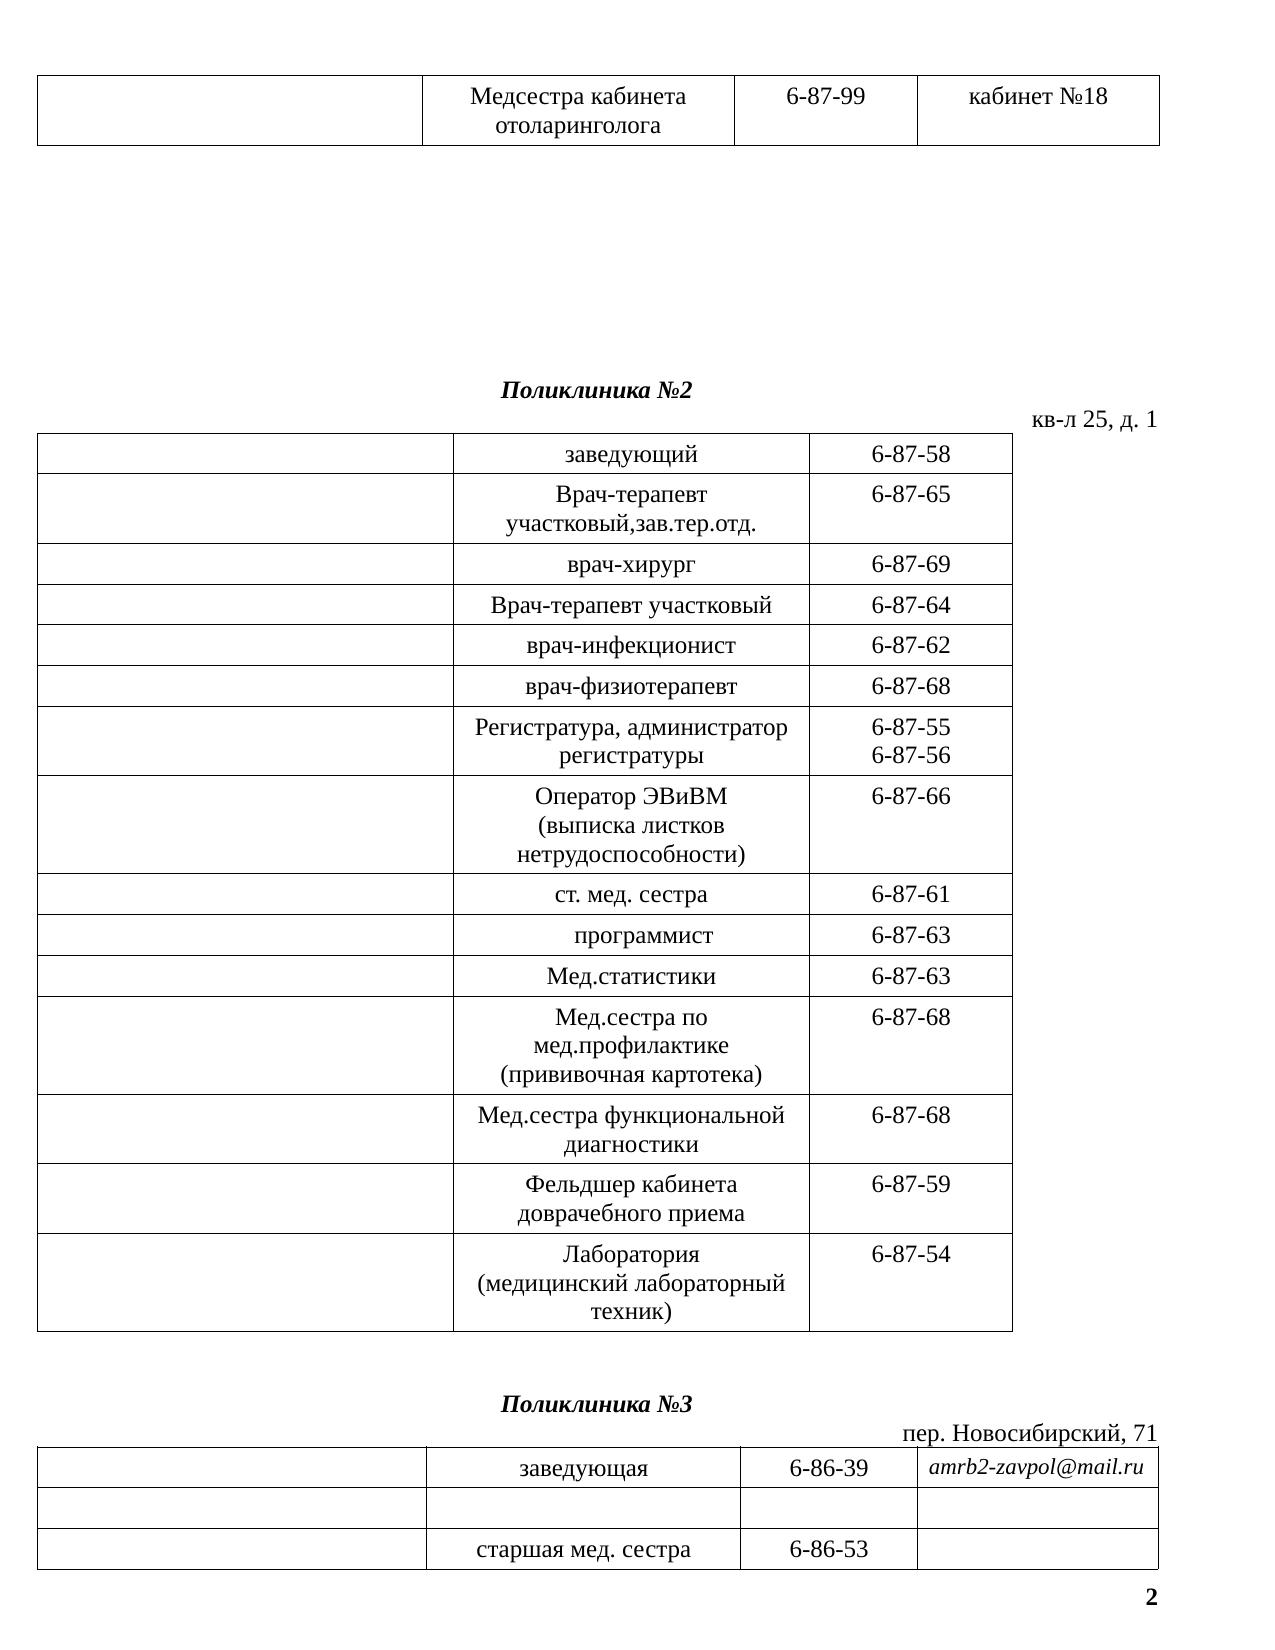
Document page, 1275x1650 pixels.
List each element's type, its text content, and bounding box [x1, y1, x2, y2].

table_cell 6-87-62 [810, 625, 1012, 665]
table_cell 6-87-63 [810, 956, 1012, 996]
table_cell программист [454, 915, 809, 955]
table_header заведующая [427, 1448, 740, 1487]
table_cell [38, 666, 453, 706]
table_cell Мед.статистики [454, 956, 809, 996]
table_cell 6-87-99 [735, 76, 917, 144]
table_cell 6-87-68 [810, 1095, 1012, 1163]
table_cell [38, 544, 453, 583]
text Поликлиника №2 [37, 375, 1158, 404]
table_cell 6-87-69 [810, 544, 1012, 583]
table_cell Врач-терапевт участковый,зав.тер.отд. [454, 474, 809, 543]
text Поликлиника №3 [37, 1389, 1158, 1418]
table_cell [38, 1529, 426, 1569]
table_header заведующий [454, 434, 809, 473]
table_cell Врач-терапевт участковый [454, 585, 809, 624]
table_header [38, 434, 453, 473]
table_cell врач-физиотерапевт [454, 666, 809, 706]
table_header [38, 1448, 426, 1487]
table_cell врач-хирург [454, 544, 809, 583]
table_cell [38, 585, 453, 624]
table_cell 6-87-54 [810, 1234, 1012, 1331]
table_cell [427, 1488, 740, 1528]
table_cell 6-87-64 [810, 585, 1012, 624]
table_header amrb2-zavpol@mail.ru [918, 1448, 1158, 1487]
table_cell [38, 1234, 453, 1331]
table_cell [38, 1164, 453, 1233]
table_cell 6-86-53 [741, 1529, 917, 1569]
table_cell Лаборатория (медицинский лабораторный техник) [454, 1234, 809, 1331]
table_cell [38, 707, 453, 775]
table_cell [38, 776, 453, 873]
table_cell кабинет №18 [918, 76, 1159, 144]
table_cell [38, 997, 453, 1094]
table_cell 6-87-55 6-87-56 [810, 707, 1012, 775]
table_cell врач-инфекционист [454, 625, 809, 665]
table_cell [38, 1488, 426, 1528]
table_cell Мед.сестра по мед.профилактике (прививочная картотека) [454, 997, 809, 1094]
table_cell [38, 625, 453, 665]
table_cell 6-87-68 [810, 997, 1012, 1094]
table_cell 6-87-61 [810, 874, 1012, 914]
text кв-л 25, д. 1 [37, 404, 1158, 432]
table_header 6-86-39 [741, 1448, 917, 1487]
table_cell [38, 956, 453, 996]
table_cell Медсестра кабинета отоларинголога [423, 76, 734, 144]
table_cell Мед.сестра функциональной диагностики [454, 1095, 809, 1163]
table_cell [38, 76, 422, 144]
table_cell [38, 874, 453, 914]
table_cell [38, 1095, 453, 1163]
table_cell старшая мед. сестра [427, 1529, 740, 1569]
table_cell Фельдшер кабинета доврачебного приема [454, 1164, 809, 1233]
table_cell [918, 1488, 1158, 1528]
text пер. Новосибирский, 71 [37, 1418, 1158, 1446]
table_cell ст. мед. сестра [454, 874, 809, 914]
table_cell Регистратура, администратор регистратуры [454, 707, 809, 775]
table_cell 6-87-65 [810, 474, 1012, 543]
table_cell [38, 474, 453, 543]
table_cell 6-87-59 [810, 1164, 1012, 1233]
table_cell [918, 1529, 1158, 1569]
table_cell [741, 1488, 917, 1528]
table_header 6-87-58 [810, 434, 1012, 473]
table_cell [38, 915, 453, 955]
table_cell Оператор ЭВиВМ (выписка листков нетрудоспособности) [454, 776, 809, 873]
table_cell 6-87-63 [810, 915, 1012, 955]
table_cell 6-87-66 [810, 776, 1012, 873]
table_cell 6-87-68 [810, 666, 1012, 706]
